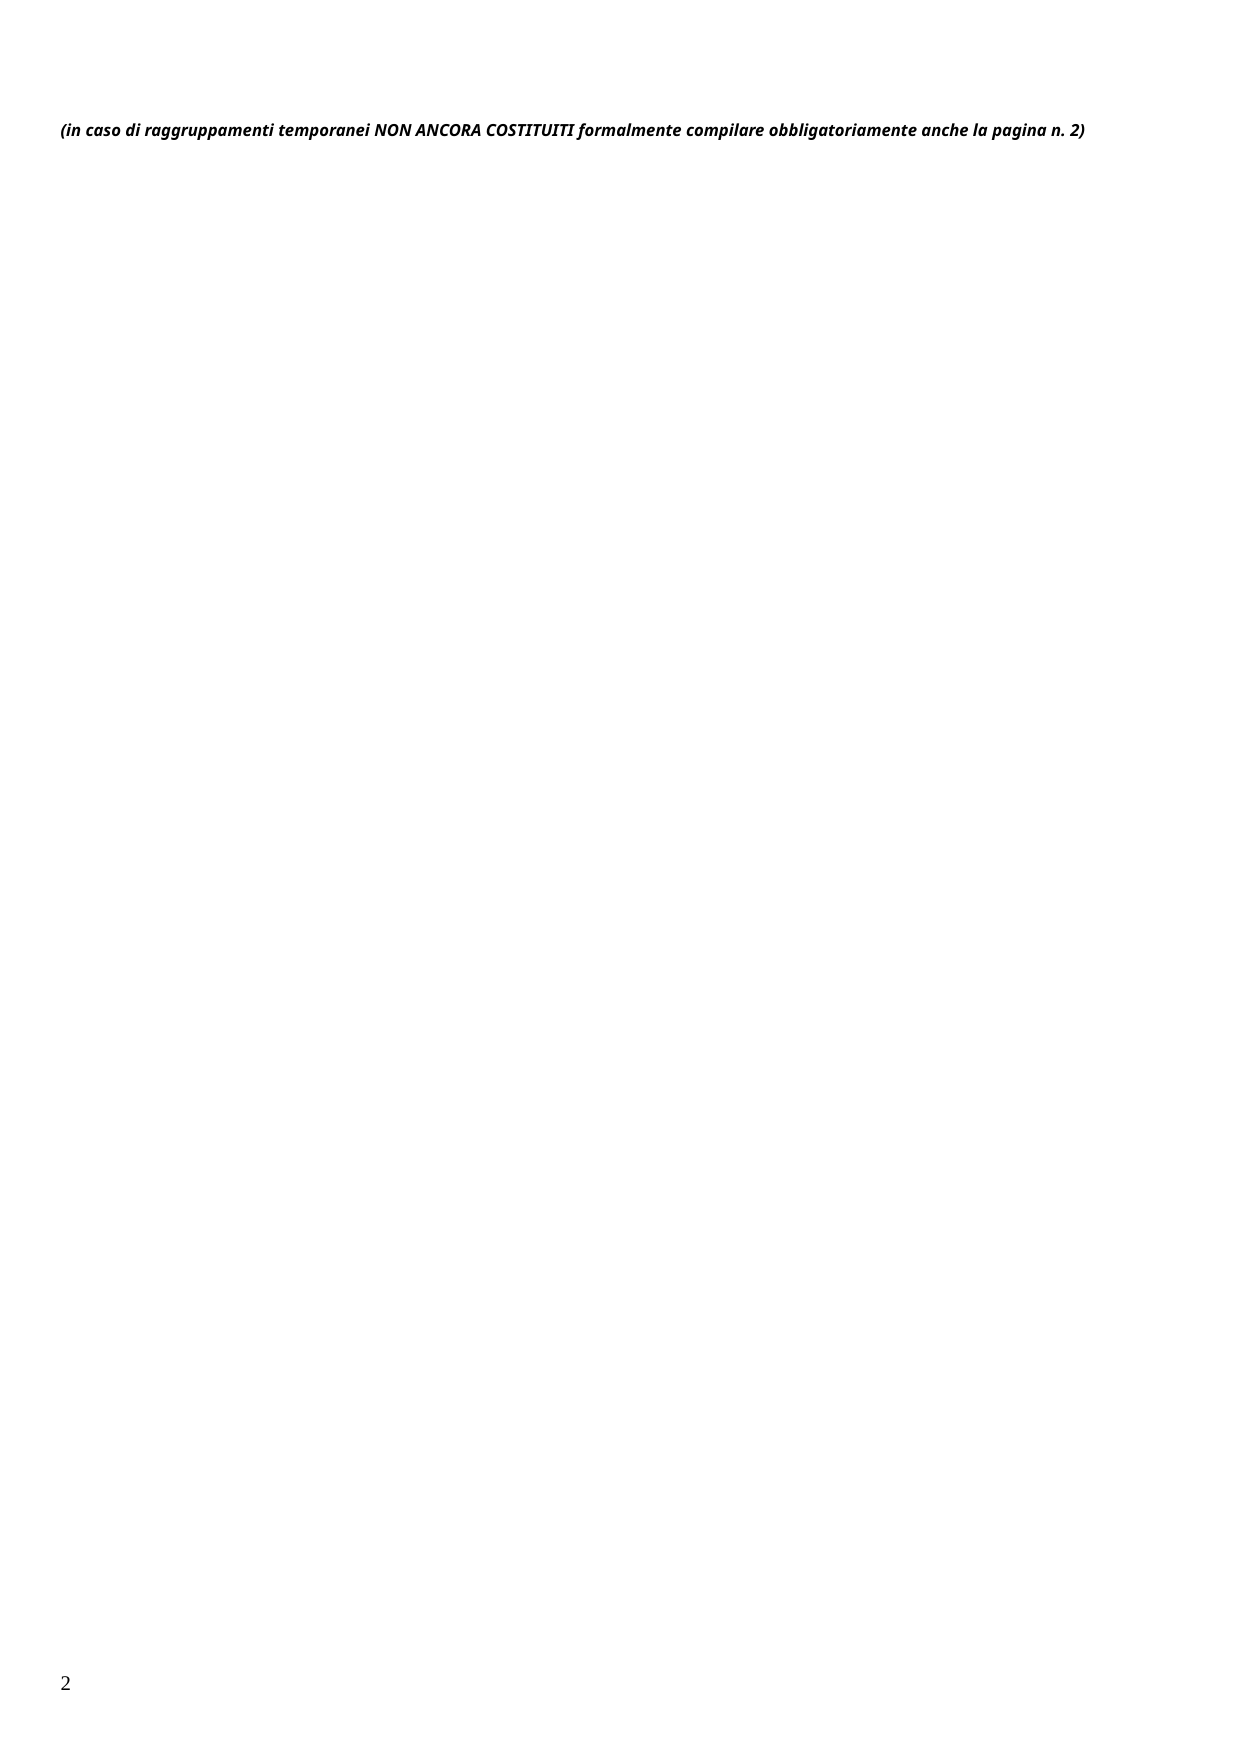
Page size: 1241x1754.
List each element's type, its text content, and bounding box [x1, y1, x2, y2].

text (in caso di raggruppamenti temporanei NON ANCORA COSTITUITI formalmente compilare obbligatoriamente anche la pagina n. 2) [60, 118, 1181, 141]
